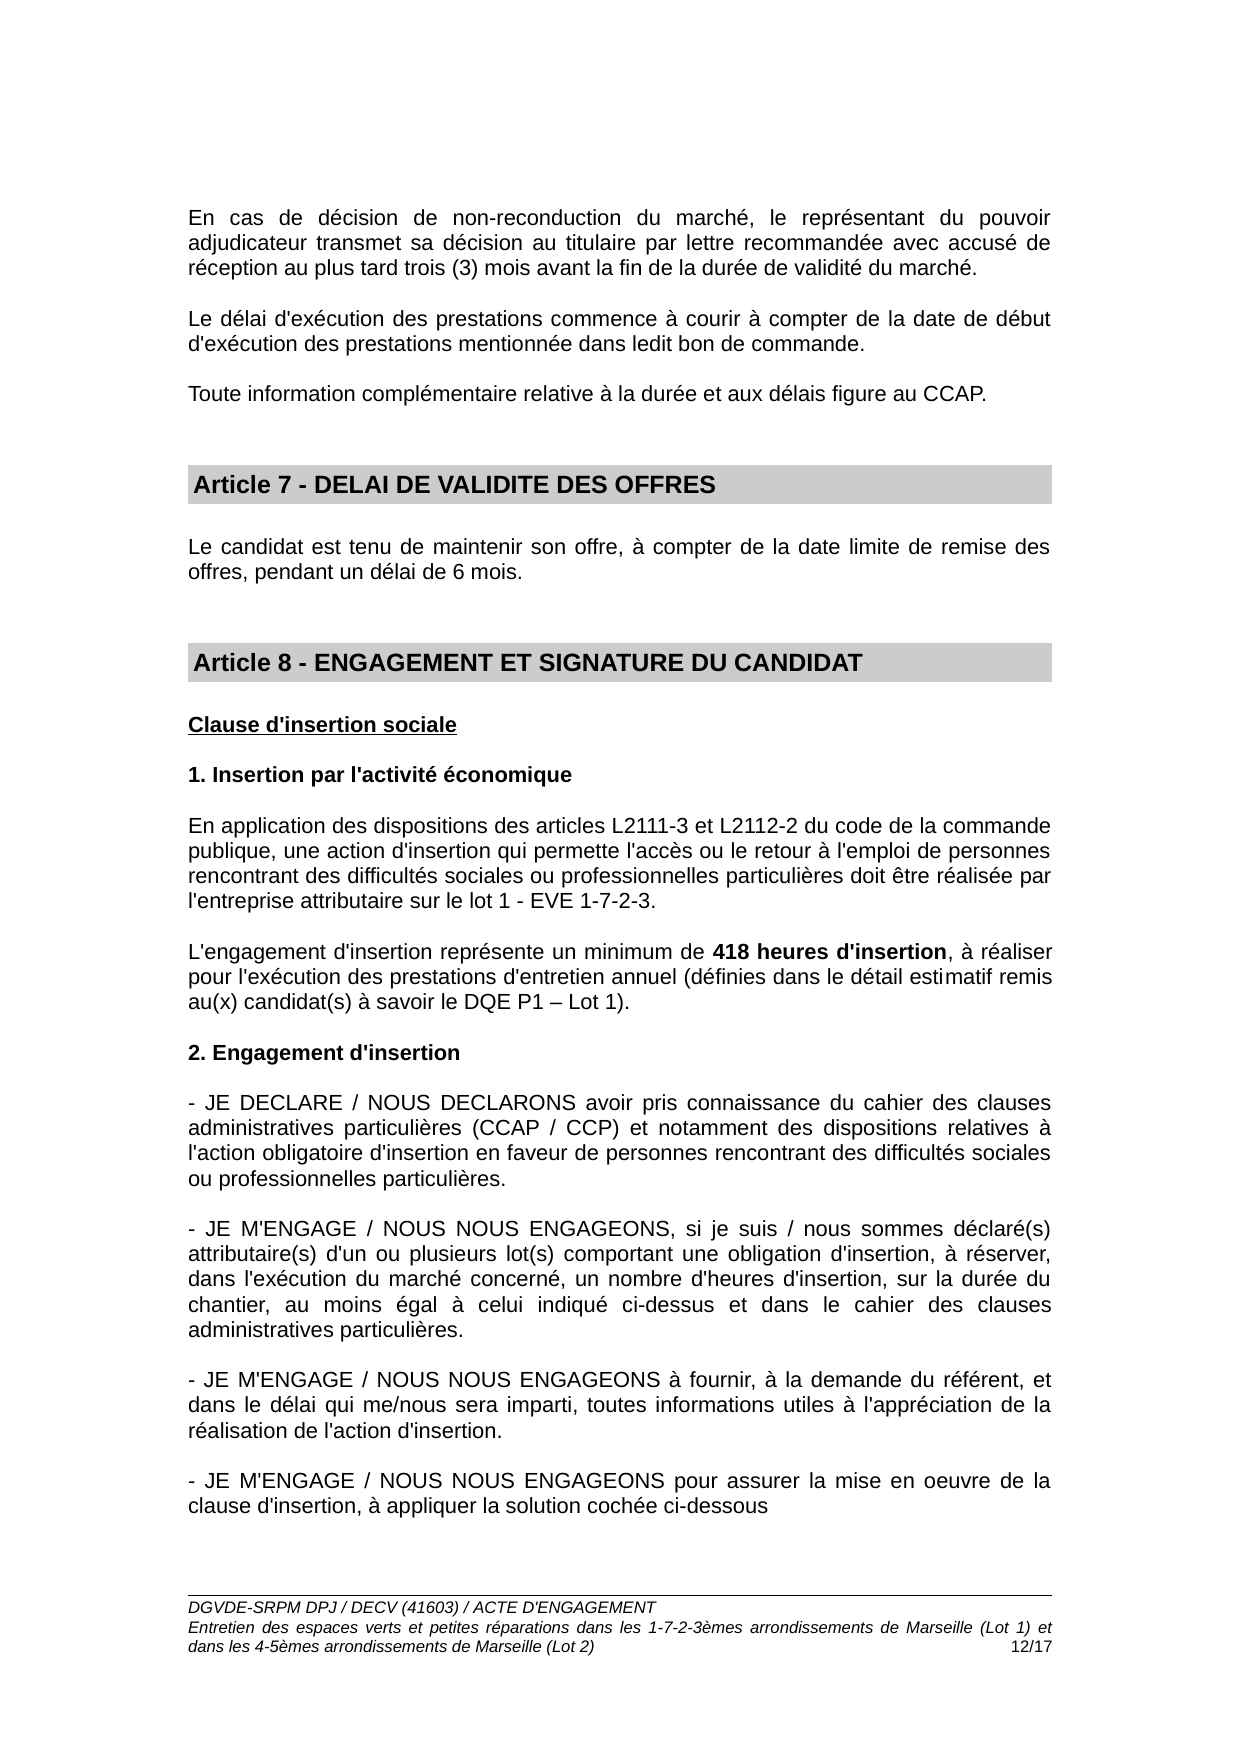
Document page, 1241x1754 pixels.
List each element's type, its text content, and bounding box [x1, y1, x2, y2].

text - JE M'ENGAGE / NOUS NOUS ENGAGEONS à fournir, à la demande du référent, et dans le délai qui me/nous sera imparti, toutes informations utiles à l'appréciation de la réalisation de l'action d'insertion. [188, 1367, 1052, 1443]
text En application des dispositions des articles L2111-3 et L2112-2 du code de la commande publique, une action d'insertion qui permette l'accès ou le retour à l'emploi de personnes rencontrant des difficultés sociales ou professionnelles particulières doit être réalisée par l'entreprise attributaire sur le lot 1 - EVE 1-7-2-3. [188, 812, 1052, 913]
text Le délai d'exécution des prestations commence à courir à compter de la date de début d'exécution des prestations mentionnée dans ledit bon de commande. [188, 305, 1052, 356]
subtitle DELAI DE VALIDITE DES OFFRES [190, 468, 1050, 502]
text 2. Engagement d'insertion [188, 1039, 1052, 1064]
text Clause d'insertion sociale [188, 712, 1052, 737]
text L'engagement d'insertion représente un minimum de 418 heures d'insertion, à réaliser pour l'exécution des prestations d'entretien annuel (définies dans le détail estimatif remis au(x) candidat(s) à savoir le DQE P1 – Lot 1). [188, 938, 1052, 1014]
text Toute information complémentaire relative à la durée et aux délais figure au CCAP. [188, 381, 1052, 406]
text Le candidat est tenu de maintenir son offre, à compter de la date limite de remise des offres, pendant un délai de 6 mois. [188, 534, 1052, 584]
text - JE M'ENGAGE / NOUS NOUS ENGAGEONS pour assurer la mise en oeuvre de la clause d'insertion, à appliquer la solution cochée ci-dessous [188, 1468, 1052, 1518]
text 1. Insertion par l'activité économique [188, 762, 1052, 787]
text - JE M'ENGAGE / NOUS NOUS ENGAGEONS, si je suis / nous sommes déclaré(s) attributaire(s) d'un ou plusieurs lot(s) comportant une obligation d'insertion, à réserver, dans l'exécution du marché concerné, un nombre d'heures d'insertion, sur la durée du chantier, au moins égal à celui indiqué ci-dessus et dans le cahier des clauses administratives particulières. [188, 1216, 1052, 1342]
subtitle ENGAGEMENT ET SIGNATURE DU CANDIDAT [190, 646, 1050, 680]
text En cas de décision de non-reconduction du marché, le représentant du pouvoir adjudicateur transmet sa décision au titulaire par lettre recommandée avec accusé de réception au plus tard trois (3) mois avant la fin de la durée de validité du marché. [188, 204, 1052, 280]
text - JE DECLARE / NOUS DECLARONS avoir pris connaissance du cahier des clauses administratives particulières (CCAP / CCP) et notamment des dispositions relatives à l'action obligatoire d'insertion en faveur de personnes rencontrant des difficultés sociales ou professionnelles particulières. [188, 1090, 1052, 1191]
